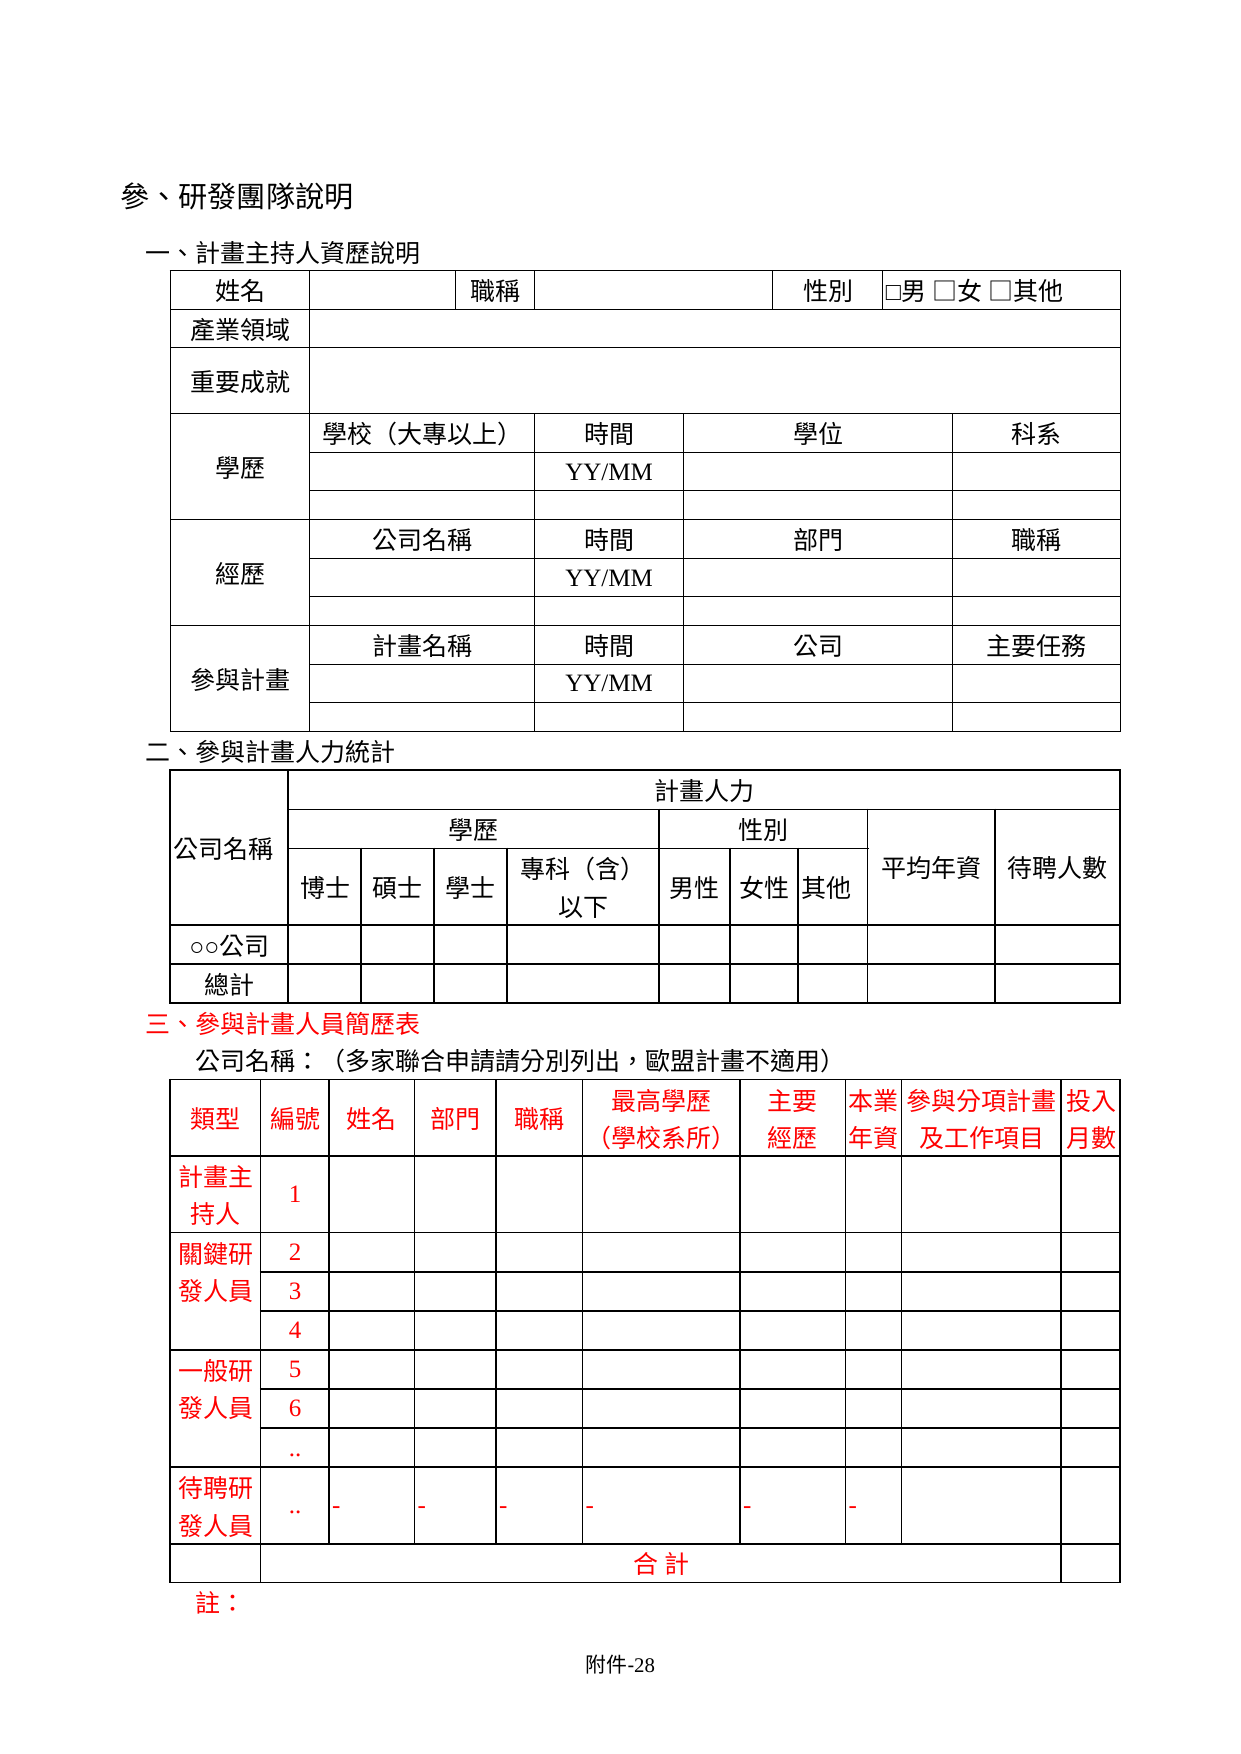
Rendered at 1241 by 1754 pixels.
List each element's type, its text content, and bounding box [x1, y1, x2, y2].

table_cell [684, 703, 952, 731]
table_header □男 □女 □其他 [883, 271, 1120, 308]
table_cell 1 [261, 1157, 328, 1232]
text 公司名稱：（多家聯合申請請分別列出，歐盟計畫不適用） [195, 1041, 1120, 1079]
table_cell [289, 926, 360, 963]
table_cell [535, 703, 683, 731]
table_cell [415, 1351, 495, 1388]
table_cell 合 計 [261, 1545, 1060, 1582]
table_cell [731, 926, 797, 963]
table_cell YY/MM [535, 453, 683, 490]
table_header 最高學歷 （學校系所） [583, 1080, 739, 1155]
table_cell [435, 965, 506, 1002]
table_header 編號 [261, 1080, 328, 1155]
table_cell YY/MM [535, 559, 683, 596]
table_cell 碩士 [362, 849, 433, 924]
table_cell 5 [261, 1351, 328, 1388]
table_cell 平均年資 [868, 810, 994, 924]
table_cell [1062, 1233, 1119, 1271]
table_cell - [741, 1468, 845, 1543]
table_cell [310, 491, 534, 519]
table_header 姓名 [171, 271, 309, 308]
table_header [310, 271, 455, 308]
table_cell [508, 926, 658, 963]
table_cell [583, 1157, 739, 1232]
table_cell [741, 1157, 845, 1232]
table_cell [583, 1429, 739, 1466]
table_header 投入 月數 [1062, 1080, 1119, 1155]
table_cell [535, 491, 683, 519]
table_cell [1062, 1157, 1119, 1232]
table_cell [741, 1429, 845, 1466]
table_cell [953, 597, 1120, 625]
table_cell [508, 965, 658, 1002]
table_cell [868, 926, 994, 963]
table_cell 關鍵研發人員 [171, 1233, 260, 1349]
table_cell [846, 1429, 901, 1466]
table_cell [1062, 1429, 1119, 1466]
table_cell [996, 965, 1119, 1002]
table_cell [868, 965, 994, 1002]
table_cell 男性 [660, 849, 729, 924]
table_cell 學位 [684, 414, 952, 452]
table_cell [310, 597, 534, 625]
table_cell 總計 [171, 965, 287, 1002]
table_cell 公司名稱 [310, 520, 534, 558]
table_cell [171, 1545, 260, 1582]
table_cell [497, 1429, 582, 1466]
table_cell [583, 1351, 739, 1388]
table_cell [310, 310, 1120, 347]
table_cell [846, 1273, 901, 1310]
table_cell [660, 965, 729, 1002]
table_cell ○○公司 [171, 926, 287, 963]
table_cell [684, 559, 952, 596]
table_cell [902, 1351, 1060, 1388]
table_cell 時間 [535, 520, 683, 558]
table_cell [497, 1312, 582, 1349]
table_cell [953, 665, 1120, 702]
table_cell [330, 1390, 414, 1427]
table_cell [497, 1390, 582, 1427]
table_cell [799, 965, 867, 1002]
table_cell 學歷 [171, 414, 309, 519]
table_cell [330, 1351, 414, 1388]
table_cell 學校（大專以上） [310, 414, 534, 452]
table_header 職稱 [497, 1080, 582, 1155]
table_cell 性別 [660, 810, 867, 847]
table_cell [415, 1273, 495, 1310]
table_header 本業年資 [846, 1080, 901, 1155]
table_cell [684, 665, 952, 702]
table_cell 科系 [953, 414, 1120, 452]
table_cell [902, 1312, 1060, 1349]
table_cell 計畫主持人 [171, 1157, 260, 1232]
table_cell [902, 1429, 1060, 1466]
table_cell [741, 1233, 845, 1271]
table_cell [435, 926, 506, 963]
table_cell [310, 453, 534, 490]
table_cell [902, 1468, 1060, 1543]
table_cell [846, 1351, 901, 1388]
table_cell [846, 1157, 901, 1232]
table_cell [660, 926, 729, 963]
table_cell 學士 [435, 849, 506, 924]
table_cell [731, 965, 797, 1002]
table_cell [741, 1273, 845, 1310]
table_cell [330, 1273, 414, 1310]
table_cell [741, 1312, 845, 1349]
table_header 參與分項計畫及工作項目 [902, 1080, 1060, 1155]
table_cell 6 [261, 1390, 328, 1427]
table_cell 女性 [731, 849, 797, 924]
table_cell [684, 597, 952, 625]
table_cell [741, 1390, 845, 1427]
table_cell [1062, 1545, 1119, 1582]
table_cell 主要任務 [953, 626, 1120, 663]
table_cell [497, 1233, 582, 1271]
table_cell [330, 1312, 414, 1349]
table_cell - [330, 1468, 414, 1543]
table_header 公司名稱 [171, 771, 287, 924]
table_cell 專科（含）以下 [508, 849, 658, 924]
table_header 主要 經歷 [741, 1080, 845, 1155]
table_cell - [415, 1468, 495, 1543]
table_cell 時間 [535, 626, 683, 663]
table_cell 公司 [684, 626, 952, 663]
table_cell .. [261, 1429, 328, 1466]
table_cell [415, 1312, 495, 1349]
table_cell 待聘研發人員 [171, 1468, 260, 1543]
table_cell [497, 1157, 582, 1232]
table_cell [497, 1273, 582, 1310]
table_cell 其他 [799, 849, 867, 924]
table_cell [996, 926, 1119, 963]
table_cell [953, 559, 1120, 596]
table_cell [684, 491, 952, 519]
table_cell [415, 1429, 495, 1466]
table_header 職稱 [456, 271, 534, 308]
table_cell [415, 1390, 495, 1427]
table_cell 學歷 [289, 810, 658, 847]
table_header [535, 271, 772, 308]
table_cell [1062, 1351, 1119, 1388]
table_cell [583, 1273, 739, 1310]
table_cell [310, 703, 534, 731]
table_cell 經歷 [171, 520, 309, 625]
table_cell [310, 348, 1120, 413]
table_cell [310, 665, 534, 702]
table_header 姓名 [330, 1080, 414, 1155]
table_cell 待聘人數 [996, 810, 1119, 924]
table_cell [799, 926, 867, 963]
table_cell 4 [261, 1312, 328, 1349]
table_cell 職稱 [953, 520, 1120, 558]
table_cell 博士 [289, 849, 360, 924]
table_header 類型 [171, 1080, 260, 1155]
table_cell [902, 1390, 1060, 1427]
table_cell [497, 1351, 582, 1388]
table_cell [1062, 1390, 1119, 1427]
table_cell [902, 1157, 1060, 1232]
table_cell [846, 1233, 901, 1271]
table_header 計畫人力 [289, 771, 1119, 808]
table_header 部門 [415, 1080, 495, 1155]
table_cell .. [261, 1468, 328, 1543]
table_cell [535, 597, 683, 625]
table_cell [1062, 1312, 1119, 1349]
table_header 性別 [773, 271, 882, 308]
table_cell [362, 926, 433, 963]
text 註： [195, 1583, 1120, 1620]
table_cell - [497, 1468, 582, 1543]
table_cell [583, 1233, 739, 1271]
table_cell [330, 1233, 414, 1271]
table_cell - [583, 1468, 739, 1543]
table_cell 一般研發人員 [171, 1351, 260, 1466]
table_cell [583, 1390, 739, 1427]
table_cell 部門 [684, 520, 952, 558]
table_cell [310, 559, 534, 596]
table_cell 計畫名稱 [310, 626, 534, 663]
table_cell [415, 1233, 495, 1271]
table_cell [902, 1273, 1060, 1310]
table_cell 時間 [535, 414, 683, 452]
table_cell [1062, 1273, 1119, 1310]
text 三、參與計畫人員簡歷表 [145, 1004, 1120, 1041]
table_cell [953, 453, 1120, 490]
table_cell [415, 1157, 495, 1232]
table_cell - [846, 1468, 901, 1543]
table_cell [362, 965, 433, 1002]
table_cell [846, 1312, 901, 1349]
table_cell [684, 453, 952, 490]
table_cell [289, 965, 360, 1002]
table_cell 3 [261, 1273, 328, 1310]
table_cell [846, 1390, 901, 1427]
text 一、計畫主持人資歷說明 [145, 232, 1120, 270]
table_cell [741, 1351, 845, 1388]
table_cell [330, 1429, 414, 1466]
table_cell YY/MM [535, 665, 683, 702]
table_cell [902, 1233, 1060, 1271]
text 二、參與計畫人力統計 [145, 732, 1120, 769]
table_cell [330, 1157, 414, 1232]
table_cell [953, 703, 1120, 731]
text 參、研發團隊說明 [120, 157, 1120, 232]
table_cell [953, 491, 1120, 519]
table_cell 重要成就 [171, 348, 309, 413]
table_cell [1062, 1468, 1119, 1543]
table_cell [583, 1312, 739, 1349]
table_cell 產業領域 [171, 310, 309, 347]
table_cell 參與計畫 [171, 626, 309, 731]
table_cell 2 [261, 1233, 328, 1271]
